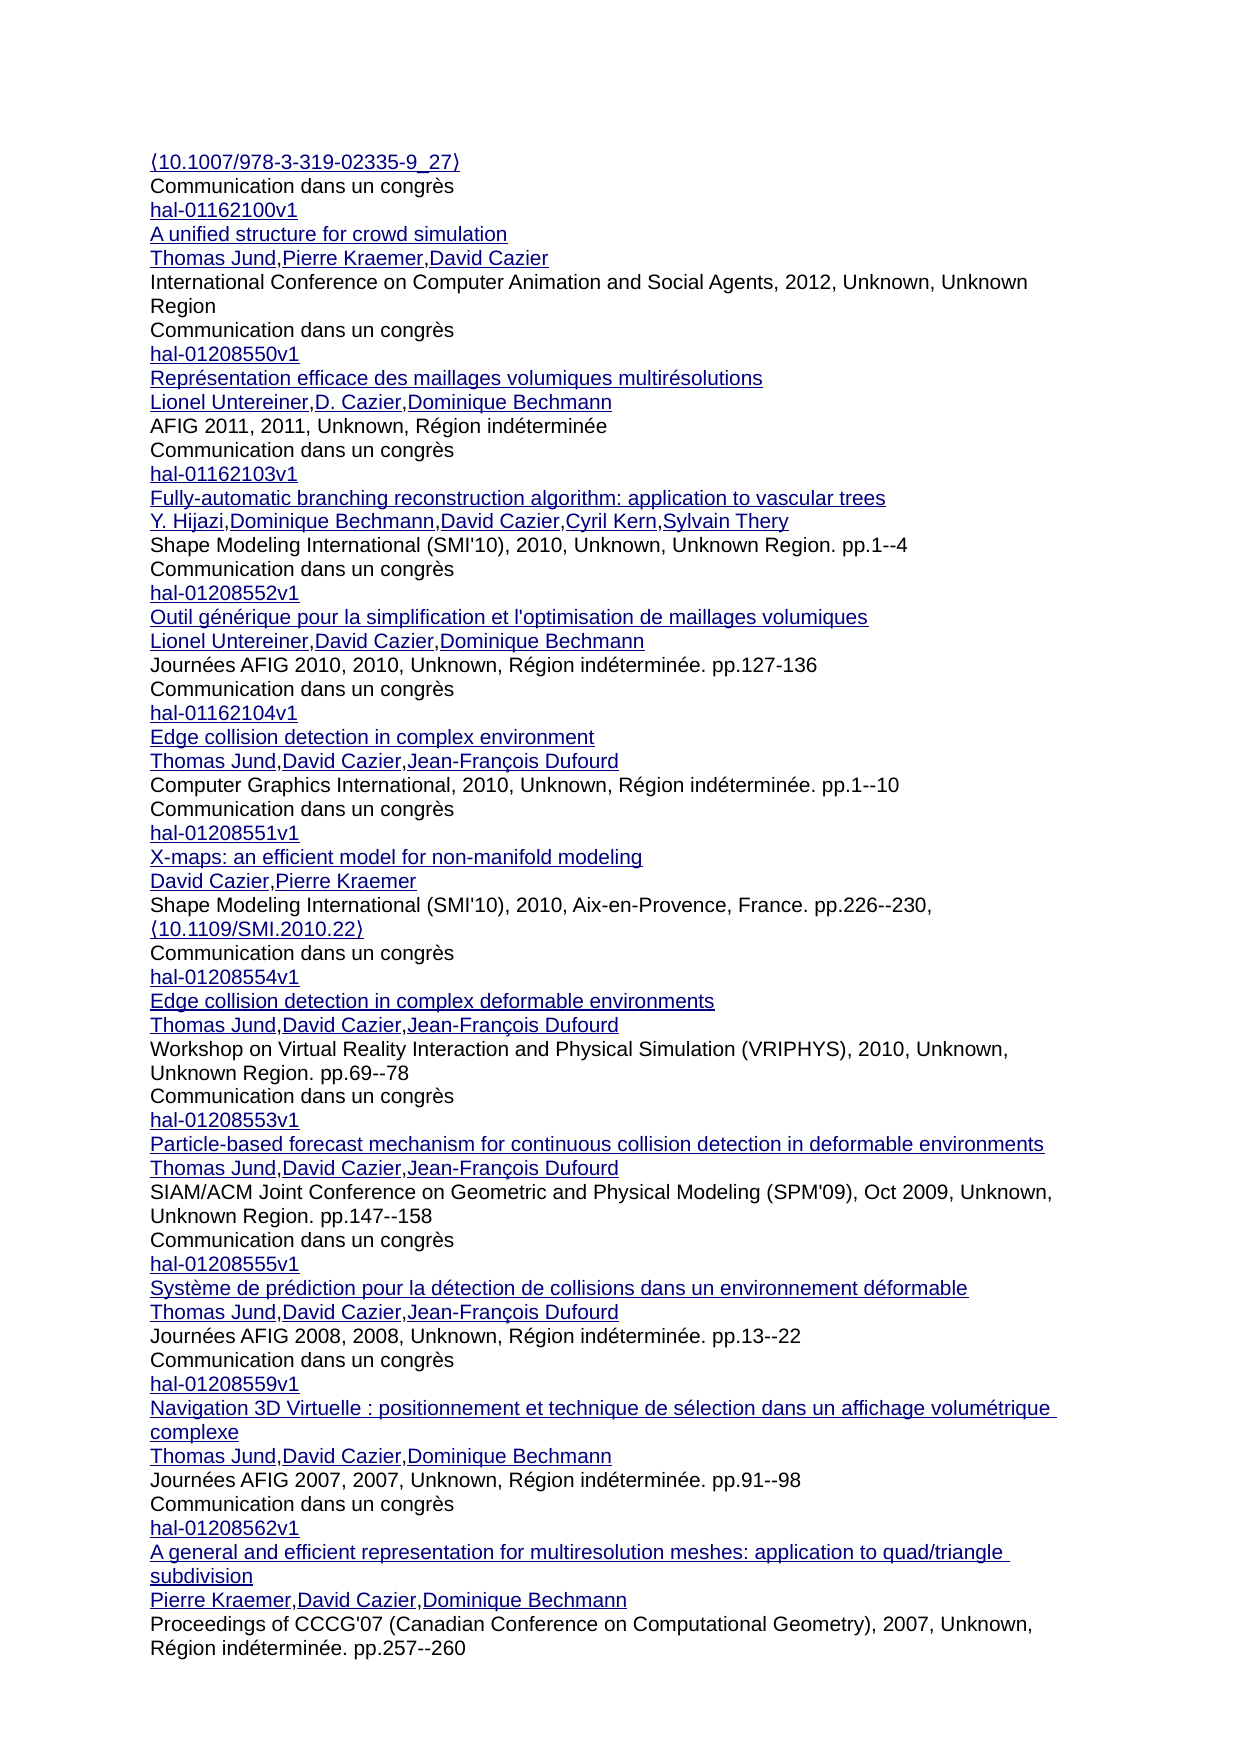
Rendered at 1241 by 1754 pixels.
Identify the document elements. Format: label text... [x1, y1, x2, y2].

table_cell Edge collision detection in complex environment Thomas Jund,David Cazier,Jean-François Dufourd Computer Graphics International, 2010, Unknown, Région indéterminée. pp.1--10 Communication dans un congrès hal-01208551v1 [150, 725, 1090, 845]
table_cell Edge collision detection in complex deformable environments Thomas Jund,David Cazier,Jean-François Dufourd Workshop on Virtual Reality Interaction and Physical Simulation (VRIPHYS), 2010, Unknown, Unknown Region. pp.69--78 Communication dans un congrès hal-01208553v1 [150, 989, 1090, 1132]
table_cell Outil générique pour la simplification et l'optimisation de maillages volumiques Lionel Untereiner,David Cazier,Dominique Bechmann Journées AFIG 2010, 2010, Unknown, Région indéterminée. pp.127-136 Communication dans un congrès hal-01162104v1 [150, 605, 1090, 725]
table_cell Système de prédiction pour la détection de collisions dans un environnement déformable Thomas Jund,David Cazier,Jean-François Dufourd Journées AFIG 2008, 2008, Unknown, Région indéterminée. pp.13--22 Communication dans un congrès hal-01208559v1 [150, 1276, 1090, 1396]
table_cell Fully-automatic branching reconstruction algorithm: application to vascular trees Y. Hijazi,Dominique Bechmann,David Cazier,Cyril Kern,Sylvain Thery Shape Modeling International (SMI'10), 2010, Unknown, Unknown Region. pp.1--4 Communication dans un congrès hal-01208552v1 [150, 485, 1090, 605]
table_cell Navigation 3D Virtuelle : positionnement et technique de sélection dans un affichage volumétrique complexe Thomas Jund,David Cazier,Dominique Bechmann Journées AFIG 2007, 2007, Unknown, Région indéterminée. pp.91--98 Communication dans un congrès hal-01208562v1 [150, 1396, 1090, 1539]
table_cell A general and efficient representation for multiresolution meshes: application to quad/triangle subdivision Pierre Kraemer,David Cazier,Dominique Bechmann Proceedings of CCCG'07 (Canadian Conference on Computational Geometry), 2007, Unknown, Région indéterminée. pp.257--260 [150, 1540, 1090, 1659]
table_cell X-maps: an efficient model for non-manifold modeling David Cazier,Pierre Kraemer Shape Modeling International (SMI'10), 2010, Aix-en-Provence, France. pp.226--230, ⟨10.1109/SMI.2010.22⟩ Communication dans un congrès hal-01208554v1 [150, 845, 1090, 988]
table_cell A unified structure for crowd simulation Thomas Jund,Pierre Kraemer,David Cazier International Conference on Computer Animation and Social Agents, 2012, Unknown, Unknown Region Communication dans un congrès hal-01208550v1 [150, 222, 1090, 366]
table_cell CGoGN: N-dimensional Meshes with Combinatorial Maps Pierre Kraemer,Lionel Untereiner,Thomas Jund,Sylvain Théry,David Cazier 22nd International Meshing Roundtable, 2013, Unknown, Unknown Region. pp.485-503, ⟨10.1007/978-3-319-02335-9_27⟩ Communication dans un congrès hal-01162100v1 [150, 150, 1090, 222]
table_cell Représentation efficace des maillages volumiques multirésolutions Lionel Untereiner,D. Cazier,Dominique Bechmann AFIG 2011, 2011, Unknown, Région indéterminée Communication dans un congrès hal-01162103v1 [150, 366, 1090, 485]
table_cell Particle-based forecast mechanism for continuous collision detection in deformable environments Thomas Jund,David Cazier,Jean-François Dufourd SIAM/ACM Joint Conference on Geometric and Physical Modeling (SPM'09), Oct 2009, Unknown, Unknown Region. pp.147--158 Communication dans un congrès hal-01208555v1 [150, 1132, 1090, 1276]
